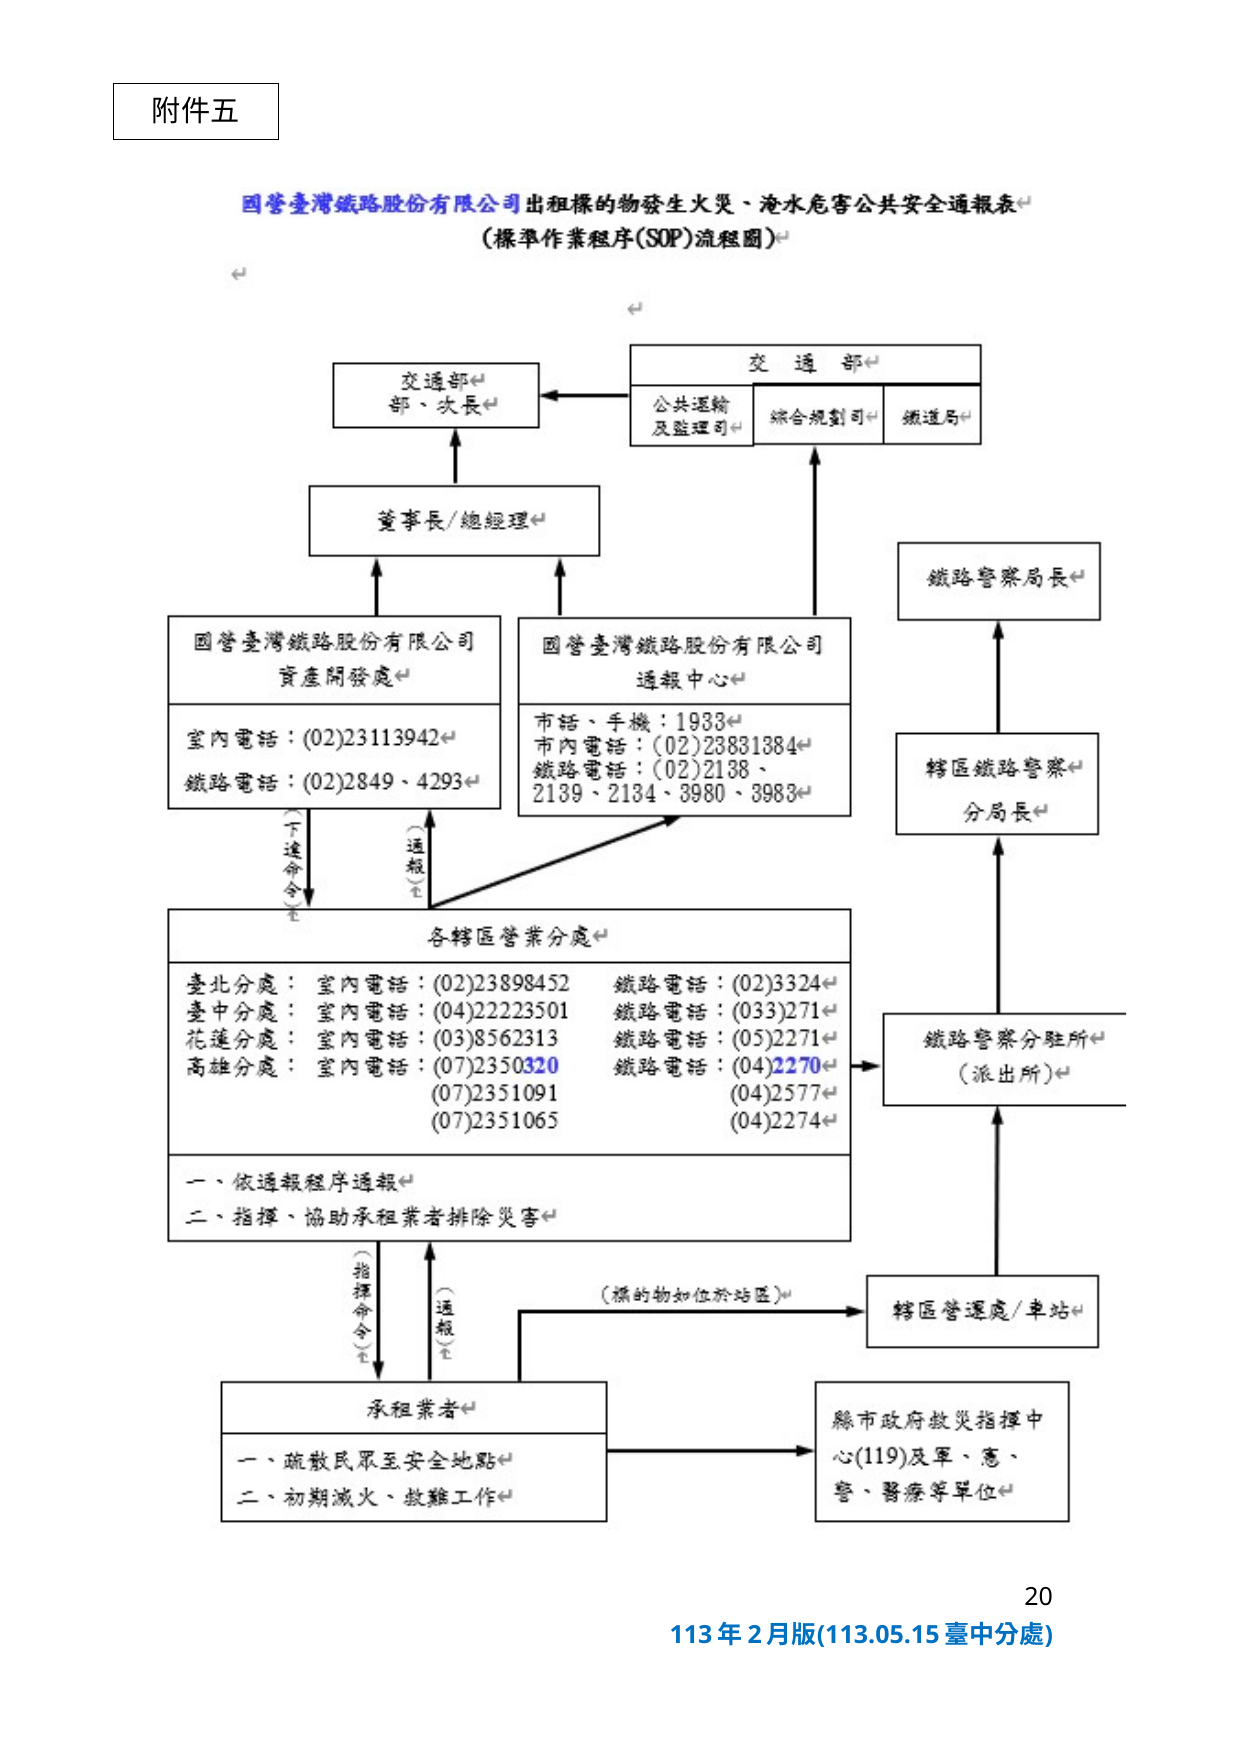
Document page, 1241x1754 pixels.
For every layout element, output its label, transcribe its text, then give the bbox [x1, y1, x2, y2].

picture [122, 187, 1127, 1530]
text 附件五 [128, 91, 263, 128]
